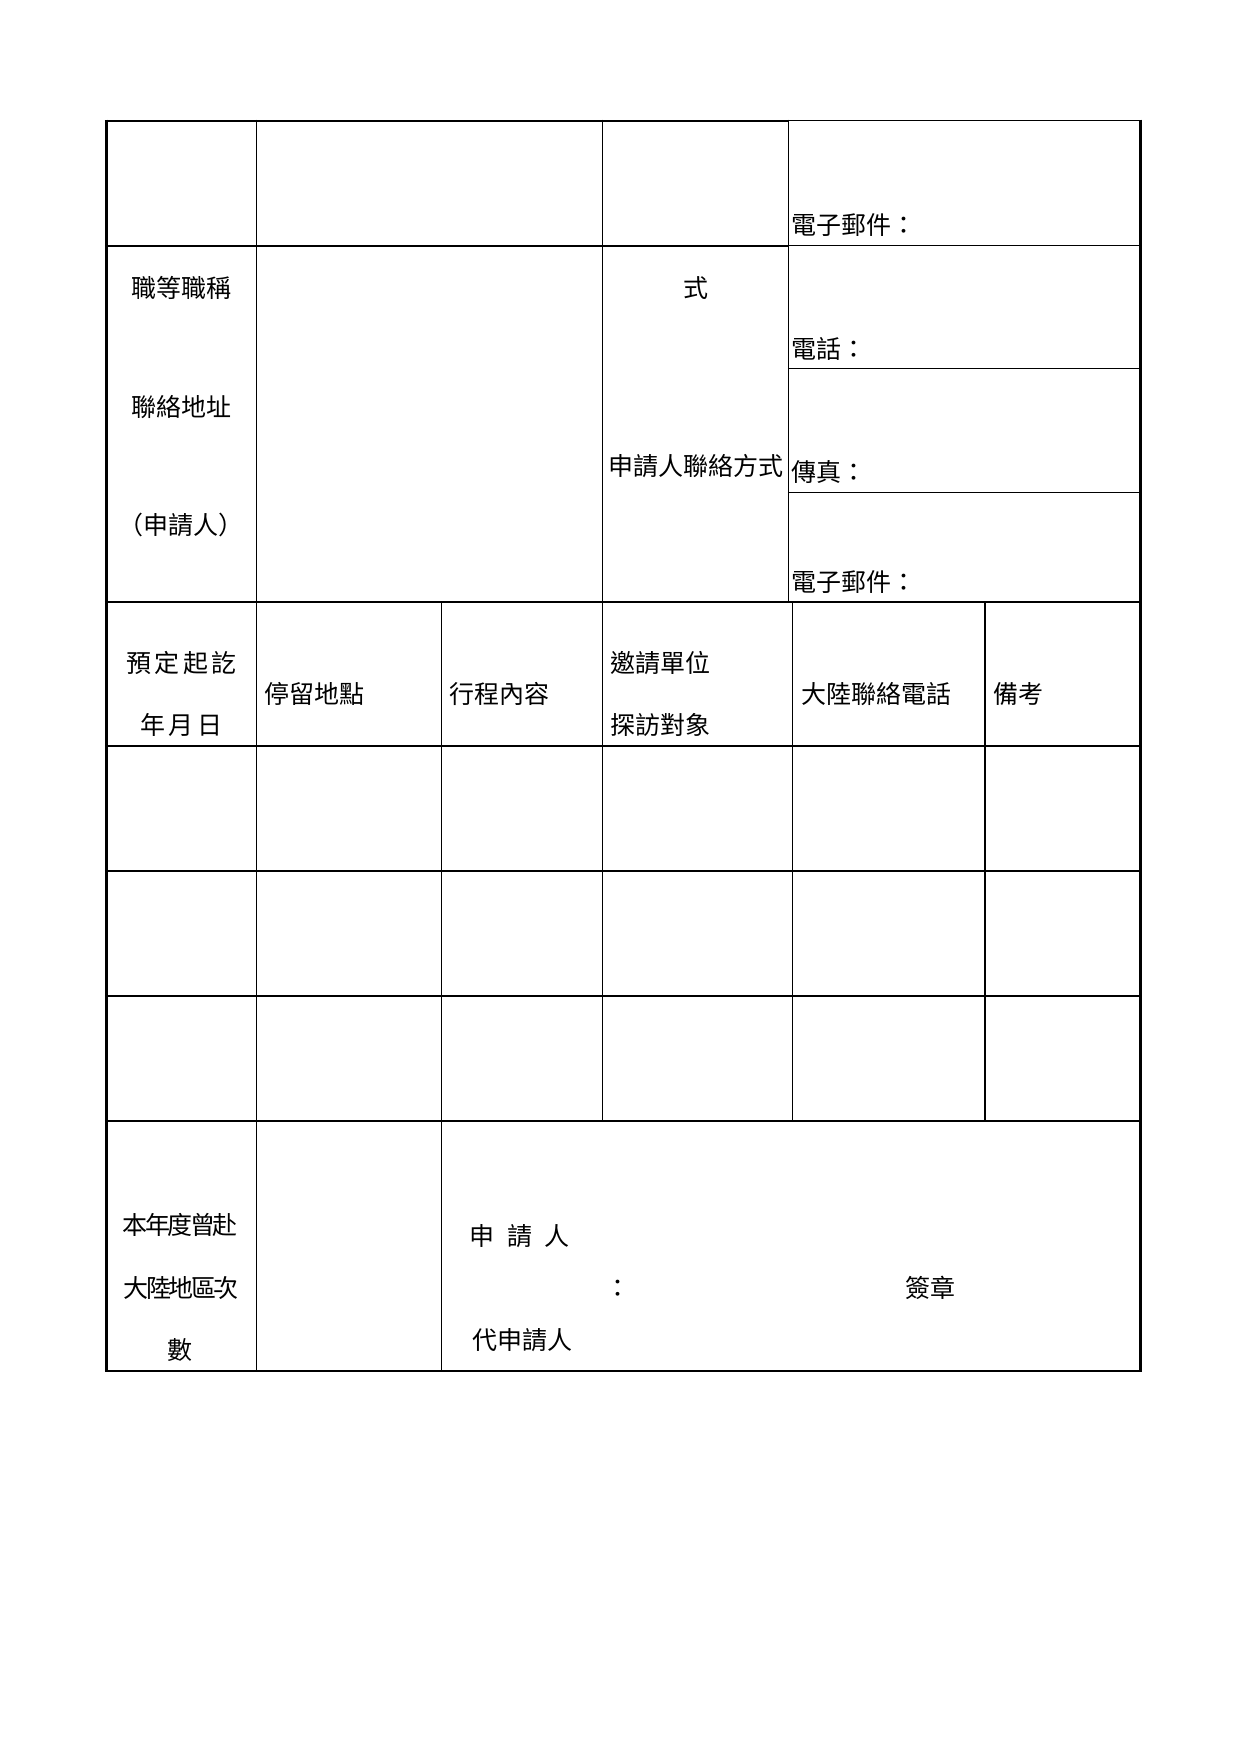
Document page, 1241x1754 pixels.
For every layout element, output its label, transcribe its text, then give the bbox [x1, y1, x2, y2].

table_cell 電話： [789, 246, 1139, 368]
table_cell 備考 [986, 603, 1139, 744]
table_cell [986, 997, 1139, 1119]
table_cell [257, 872, 441, 994]
table_cell 申請人所屬機關承辦處室聯絡方式 [603, 122, 788, 244]
table_cell [793, 747, 984, 869]
table_cell [442, 872, 602, 994]
table_cell ： 簽章 [603, 1122, 1139, 1369]
table_cell [442, 997, 602, 1119]
table_cell [257, 747, 441, 869]
table_cell [108, 872, 256, 994]
table_cell 電子郵件： [789, 121, 1139, 244]
table_cell [986, 872, 1139, 994]
table_cell 本年度曾赴 大陸地區次數 [108, 1122, 256, 1369]
table_cell [603, 872, 792, 994]
table_cell 傳真： [789, 369, 1139, 492]
table_cell 聯絡地址 （申請人） [108, 247, 256, 601]
table_cell 申 請 人 代申請人 [442, 1122, 602, 1369]
table_cell 行程內容 [442, 603, 602, 744]
table_cell [603, 997, 792, 1119]
table_cell 停留地點 [257, 603, 441, 744]
table_cell [793, 872, 984, 994]
table_cell [257, 247, 602, 601]
table_cell 預定起訖 年月日 [108, 603, 256, 744]
table_cell 申請人聯絡方式 [603, 247, 788, 601]
table_cell 電子郵件： [789, 493, 1139, 601]
table_cell [257, 997, 441, 1119]
table_cell [793, 997, 984, 1119]
table_cell [603, 747, 792, 869]
table_cell [108, 997, 256, 1119]
table_cell 現（ 曾 ） 服務單位 職等職稱 [108, 122, 256, 244]
table_cell [108, 747, 256, 869]
table_cell 大陸聯絡電話 [793, 603, 984, 744]
table_cell 邀請單位 探訪對象 [603, 603, 792, 744]
table_cell [986, 747, 1139, 869]
table_cell [257, 122, 602, 244]
table_cell [257, 1122, 441, 1369]
table_cell [442, 747, 602, 869]
